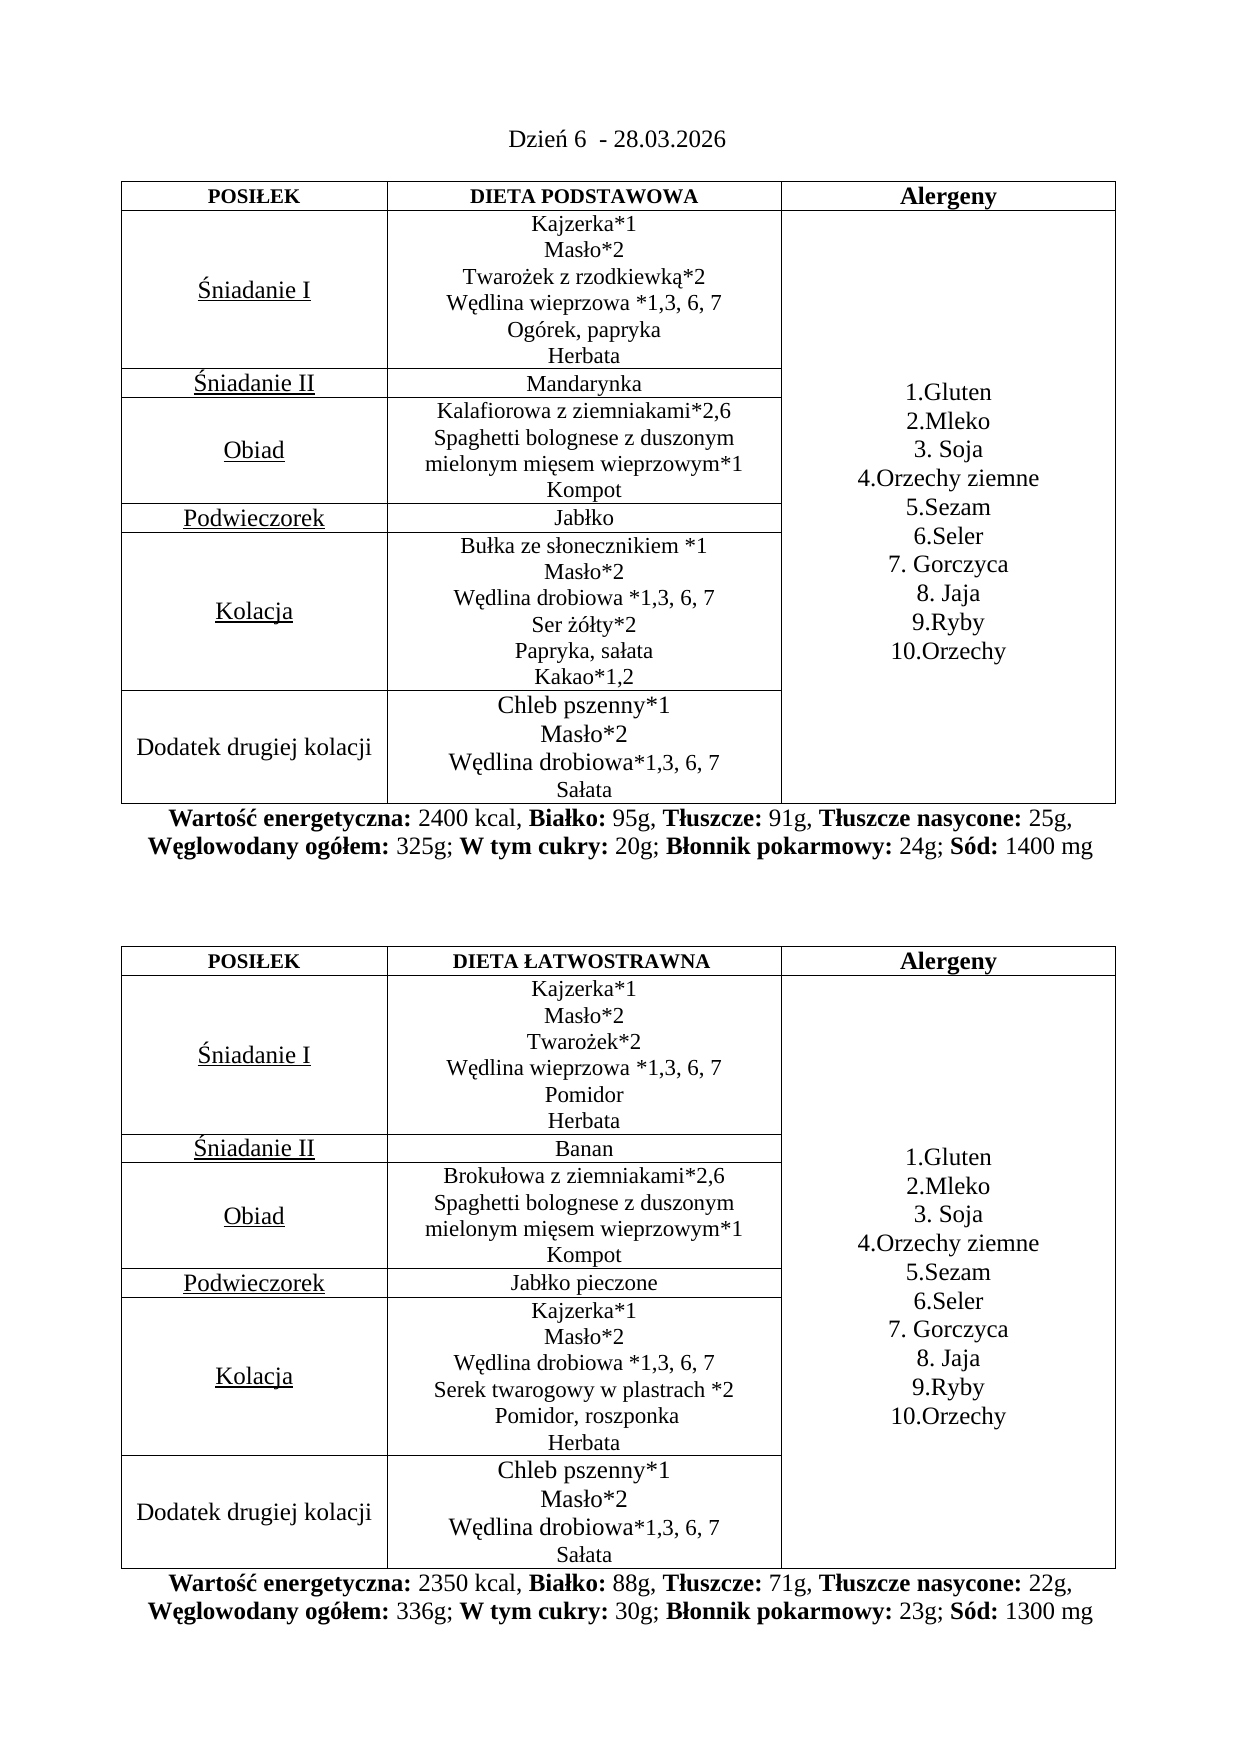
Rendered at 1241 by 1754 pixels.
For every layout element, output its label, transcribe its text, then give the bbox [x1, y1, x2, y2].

table_cell Dodatek drugiej kolacji [122, 1456, 387, 1568]
text Wartość energetyczna: 2350 kcal, Białko: 88g, Tłuszcze: 71g, Tłuszcze nasycone: 22g, Węglowodany ogółem: 336g; W tym cukry: 30g; Błonnik pokarmowy: 23g; Sód: 1300 mg [118, 1568, 1122, 1625]
table_cell Podwieczorek [122, 504, 387, 532]
table_cell Bułka ze słonecznikiem *1 Masło*2 Wędlina drobiowa *1,3, 6, 7 Ser żółty*2 Papryka, sałata Kakao*1,2 [388, 533, 781, 690]
table_header POSIŁEK [122, 947, 387, 975]
table_cell Dodatek drugiej kolacji [122, 691, 387, 802]
table_cell Kajzerka*1 Masło*2 Wędlina drobiowa *1,3, 6, 7 Serek twarogowy w plastrach *2 Pomidor, roszponka Herbata [388, 1298, 781, 1455]
table_cell 1.Gluten 2.Mleko 3. Soja 4.Orzechy ziemne 5.Sezam 6.Seler 7. Gorczyca 8. Jaja 9.Ryby 10.Orzechy [782, 976, 1115, 1568]
table_cell Brokułowa z ziemniakami*2,6 Spaghetti bolognese z duszonym mielonym mięsem wieprzowym*1 Kompot [388, 1163, 781, 1268]
table_cell Śniadanie II [122, 369, 387, 397]
table_cell Mandarynka [388, 369, 781, 397]
table_header Alergeny [782, 947, 1115, 975]
table_cell 1.Gluten 2.Mleko 3. Soja 4.Orzechy ziemne 5.Sezam 6.Seler 7. Gorczyca 8. Jaja 9.Ryby 10.Orzechy [782, 211, 1115, 802]
table_cell Jabłko [388, 504, 781, 532]
table_header POSIŁEK [122, 182, 387, 210]
table_cell Śniadanie I [122, 211, 387, 368]
table_cell Kajzerka*1 Masło*2 Twarożek*2 Wędlina wieprzowa *1,3, 6, 7 Pomidor Herbata [388, 976, 781, 1133]
table_cell Banan [388, 1135, 781, 1162]
text Dzień 6 - 28.03.2026 [118, 124, 1122, 152]
table_cell Obiad [122, 1163, 387, 1268]
table_header Alergeny [782, 182, 1115, 210]
text Wartość energetyczna: 2400 kcal, Białko: 95g, Tłuszcze: 91g, Tłuszcze nasycone: 25g, Węglowodany ogółem: 325g; W tym cukry: 20g; Błonnik pokarmowy: 24g; Sód: 1400 mg [118, 803, 1122, 860]
table_cell Kolacja [122, 1298, 387, 1455]
table_cell Podwieczorek [122, 1269, 387, 1297]
table_cell Jabłko pieczone [388, 1269, 781, 1297]
table_cell Chleb pszenny*1 Masło*2 Wędlina drobiowa*1,3, 6, 7 Sałata [388, 691, 781, 802]
table_cell Śniadanie I [122, 976, 387, 1133]
table_header DIETA PODSTAWOWA [388, 182, 781, 210]
table_cell Kajzerka*1 Masło*2 Twarożek z rzodkiewką*2 Wędlina wieprzowa *1,3, 6, 7 Ogórek, papryka Herbata [388, 211, 781, 368]
table_header DIETA ŁATWOSTRAWNA [388, 947, 781, 975]
table_cell Śniadanie II [122, 1135, 387, 1162]
table_cell Obiad [122, 398, 387, 503]
table_cell Kalafiorowa z ziemniakami*2,6 Spaghetti bolognese z duszonym mielonym mięsem wieprzowym*1 Kompot [388, 398, 781, 503]
table_cell Chleb pszenny*1 Masło*2 Wędlina drobiowa*1,3, 6, 7 Sałata [388, 1456, 781, 1568]
table_cell Kolacja [122, 533, 387, 690]
